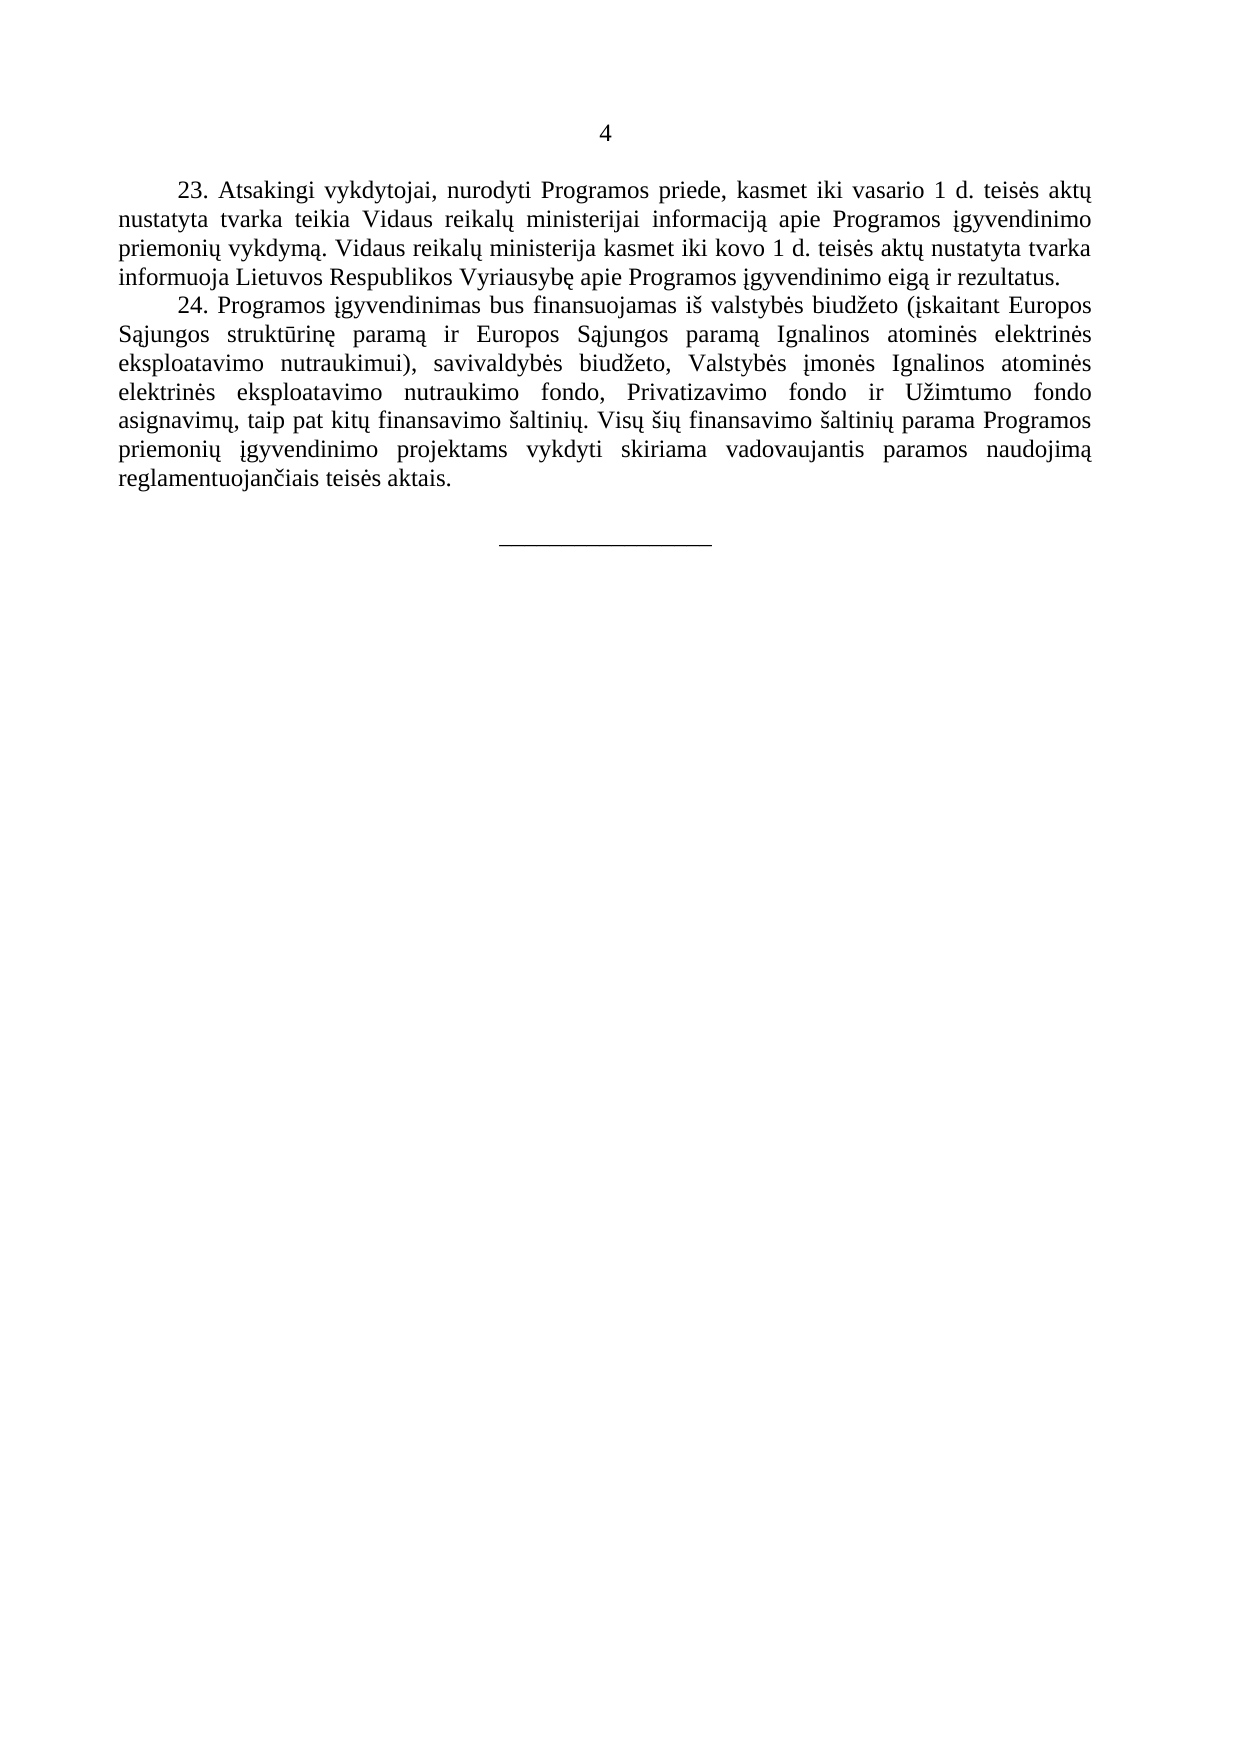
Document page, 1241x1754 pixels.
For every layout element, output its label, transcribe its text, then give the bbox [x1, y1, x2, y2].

text 24. Programos įgyvendinimas bus finansuojamas iš valstybės biudžeto (įskaitant Europos Sąjungos struktūrinę paramą ir Europos Sąjungos paramą Ignalinos atominės elektrinės eksploatavimo nutraukimui), savivaldybės biudžeto, Valstybės įmonės Ignalinos atominės elektrinės eksploatavimo nutraukimo fondo, Privatizavimo fondo ir Užimtumo fondo asignavimų, taip pat kitų finansavimo šaltinių. Visų šių finansavimo šaltinių parama Programos priemonių įgyvendinimo projektams vykdyti skiriama vadovaujantis paramos naudojimą reglamentuojančiais teisės aktais. [118, 291, 1092, 492]
text 23. Atsakingi vykdytojai, nurodyti Programos priede, kasmet iki vasario 1 d. teisės aktų nustatyta tvarka teikia Vidaus reikalų ministerijai informaciją apie Programos įgyvendinimo priemonių vykdymą. Vidaus reikalų ministerija kasmet iki kovo 1 d. teisės aktų nustatyta tvarka informuoja Lietuvos Respublikos Vyriausybę apie Programos įgyvendinimo eigą ir rezultatus. [118, 176, 1092, 291]
text _________________ [118, 521, 1092, 549]
